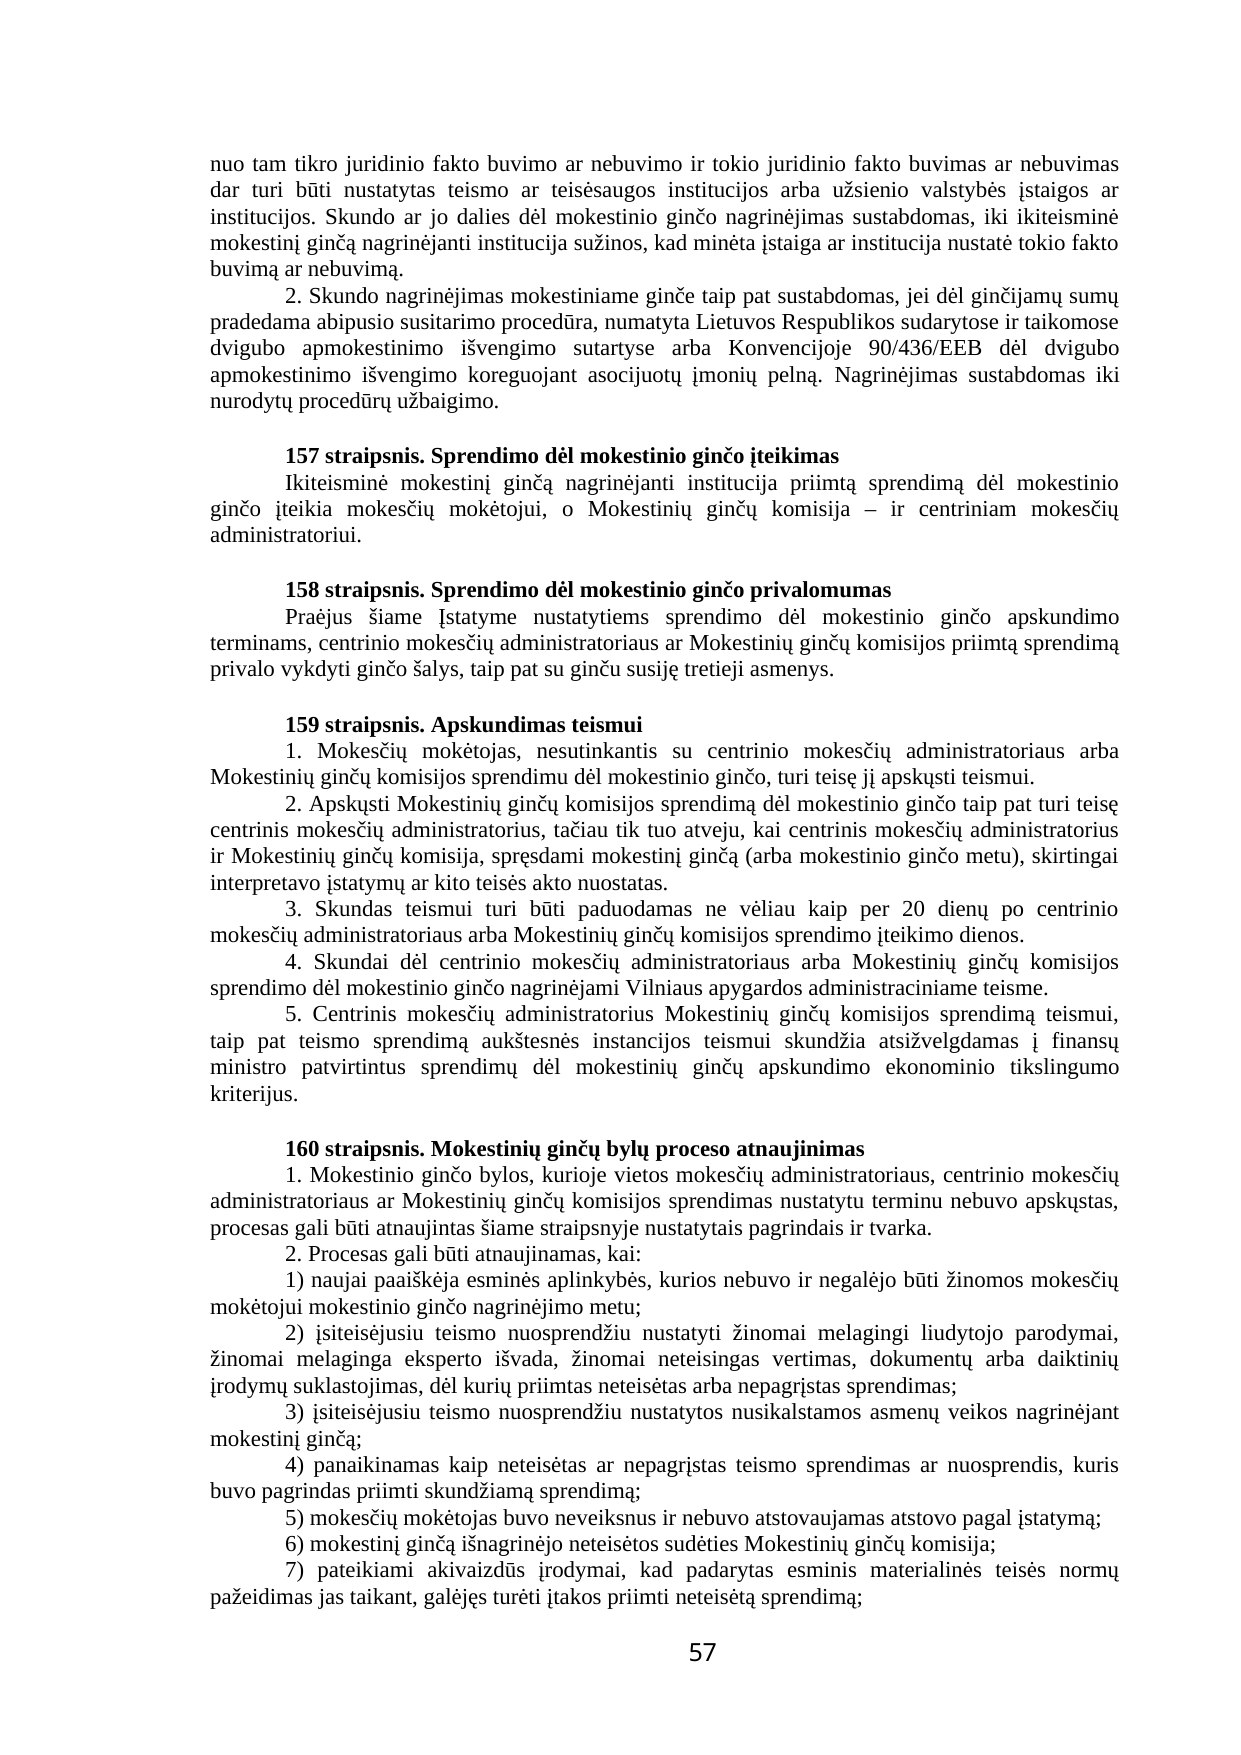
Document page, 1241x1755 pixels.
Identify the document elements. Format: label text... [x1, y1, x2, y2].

text 1. Mokesčių mokėtojas, nesutinkantis su centrinio mokesčių administratoriaus arba Mokestinių ginčų komisijos sprendimu dėl mokestinio ginčo, turi teisę jį apskųsti teismui. [210, 737, 1120, 790]
text 3) įsiteisėjusiu teismo nuosprendžiu nustatytos nusikalstamos asmenų veikos nagrinėjant mokestinį ginčą; [210, 1398, 1120, 1451]
text 4. Skundai dėl centrinio mokesčių administratoriaus arba Mokestinių ginčų komisijos sprendimo dėl mokestinio ginčo nagrinėjami Vilniaus apygardos administraciniame teisme. [210, 948, 1120, 1001]
text 5. Centrinis mokesčių administratorius Mokestinių ginčų komisijos sprendimą teismui, taip pat teismo sprendimą aukštesnės instancijos teismui skundžia atsižvelgdamas į finansų ministro patvirtintus sprendimų dėl mokestinių ginčų apskundimo ekonominio tikslingumo kriterijus. [210, 1001, 1120, 1106]
text 2) įsiteisėjusiu teismo nuosprendžiu nustatyti žinomai melagingi liudytojo parodymai, žinomai melaginga eksperto išvada, žinomai neteisingas vertimas, dokumentų arba daiktinių įrodymų suklastojimas, dėl kurių priimtas neteisėtas arba nepagrįstas sprendimas; [210, 1319, 1120, 1398]
text Praėjus šiame Įstatyme nustatytiems sprendimo dėl mokestinio ginčo apskundimo terminams, centrinio mokesčių administratoriaus ar Mokestinių ginčų komisijos priimtą sprendimą privalo vykdyti ginčo šalys, taip pat su ginču susiję tretieji asmenys. [210, 603, 1120, 682]
text 1) naujai paaiškėja esminės aplinkybės, kurios nebuvo ir negalėjo būti žinomos mokesčių mokėtojui mokestinio ginčo nagrinėjimo metu; [210, 1266, 1120, 1319]
text 2. Procesas gali būti atnaujinamas, kai: [210, 1240, 1120, 1266]
text 159 straipsnis. Apskundimas teismui [210, 711, 1120, 737]
text 2. Skundo nagrinėjimas mokestiniame ginče taip pat sustabdomas, jei dėl ginčijamų sumų pradedama abipusio susitarimo procedūra, numatyta Lietuvos Respublikos sudarytose ir taikomose dvigubo apmokestinimo išvengimo sutartyse arba Konvencijoje 90/436/EEB dėl dvigubo apmokestinimo išvengimo koreguojant asocijuotų įmonių pelną. Nagrinėjimas sustabdomas iki nurodytų procedūrų užbaigimo. [210, 282, 1120, 413]
text nuo tam tikro juridinio fakto buvimo ar nebuvimo ir tokio juridinio fakto buvimas ar nebuvimas dar turi būti nustatytas teismo ar teisėsaugos institucijos arba užsienio valstybės įstaigos ar institucijos. Skundo ar jo dalies dėl mokestinio ginčo nagrinėjimas sustabdomas, iki ikiteisminė mokestinį ginčą nagrinėjanti institucija sužinos, kad minėta įstaiga ar institucija nustatė tokio fakto buvimą ar nebuvimą. [210, 150, 1120, 282]
text 1. Mokestinio ginčo bylos, kurioje vietos mokesčių administratoriaus, centrinio mokesčių administratoriaus ar Mokestinių ginčų komisijos sprendimas nustatytu terminu nebuvo apskųstas, procesas gali būti atnaujintas šiame straipsnyje nustatytais pagrindais ir tvarka. [210, 1161, 1120, 1240]
text 7) pateikiami akivaizdūs įrodymai, kad padarytas esminis materialinės teisės normų pažeidimas jas taikant, galėjęs turėti įtakos priimti neteisėtą sprendimą; [210, 1556, 1120, 1609]
text 4) panaikinamas kaip neteisėtas ar nepagrįstas teismo sprendimas ar nuosprendis, kuris buvo pagrindas priimti skundžiamą sprendimą; [210, 1451, 1120, 1504]
text 157 straipsnis. Sprendimo dėl mokestinio ginčo įteikimas [210, 442, 1120, 469]
text 6) mokestinį ginčą išnagrinėjo neteisėtos sudėties Mokestinių ginčų komisija; [210, 1530, 1120, 1556]
text 160 straipsnis. Mokestinių ginčų bylų proceso atnaujinimas [210, 1135, 1120, 1161]
text 158 straipsnis. Sprendimo dėl mokestinio ginčo privalomumas [210, 576, 1120, 603]
text 2. Apskųsti Mokestinių ginčų komisijos sprendimą dėl mokestinio ginčo taip pat turi teisę centrinis mokesčių administratorius, tačiau tik tuo atveju, kai centrinis mokesčių administratorius ir Mokestinių ginčų komisija, spręsdami mokestinį ginčą (arba mokestinio ginčo metu), skirtingai interpretavo įstatymų ar kito teisės akto nuostatas. [210, 790, 1120, 895]
text 5) mokesčių mokėtojas buvo neveiksnus ir nebuvo atstovaujamas atstovo pagal įstatymą; [210, 1504, 1120, 1530]
text 3. Skundas teismui turi būti paduodamas ne vėliau kaip per 20 dienų po centrinio mokesčių administratoriaus arba Mokestinių ginčų komisijos sprendimo įteikimo dienos. [210, 895, 1120, 948]
text Ikiteisminė mokestinį ginčą nagrinėjanti institucija priimtą sprendimą dėl mokestinio ginčo įteikia mokesčių mokėtojui, o Mokestinių ginčų komisija – ir centriniam mokesčių administratoriui. [210, 469, 1120, 548]
